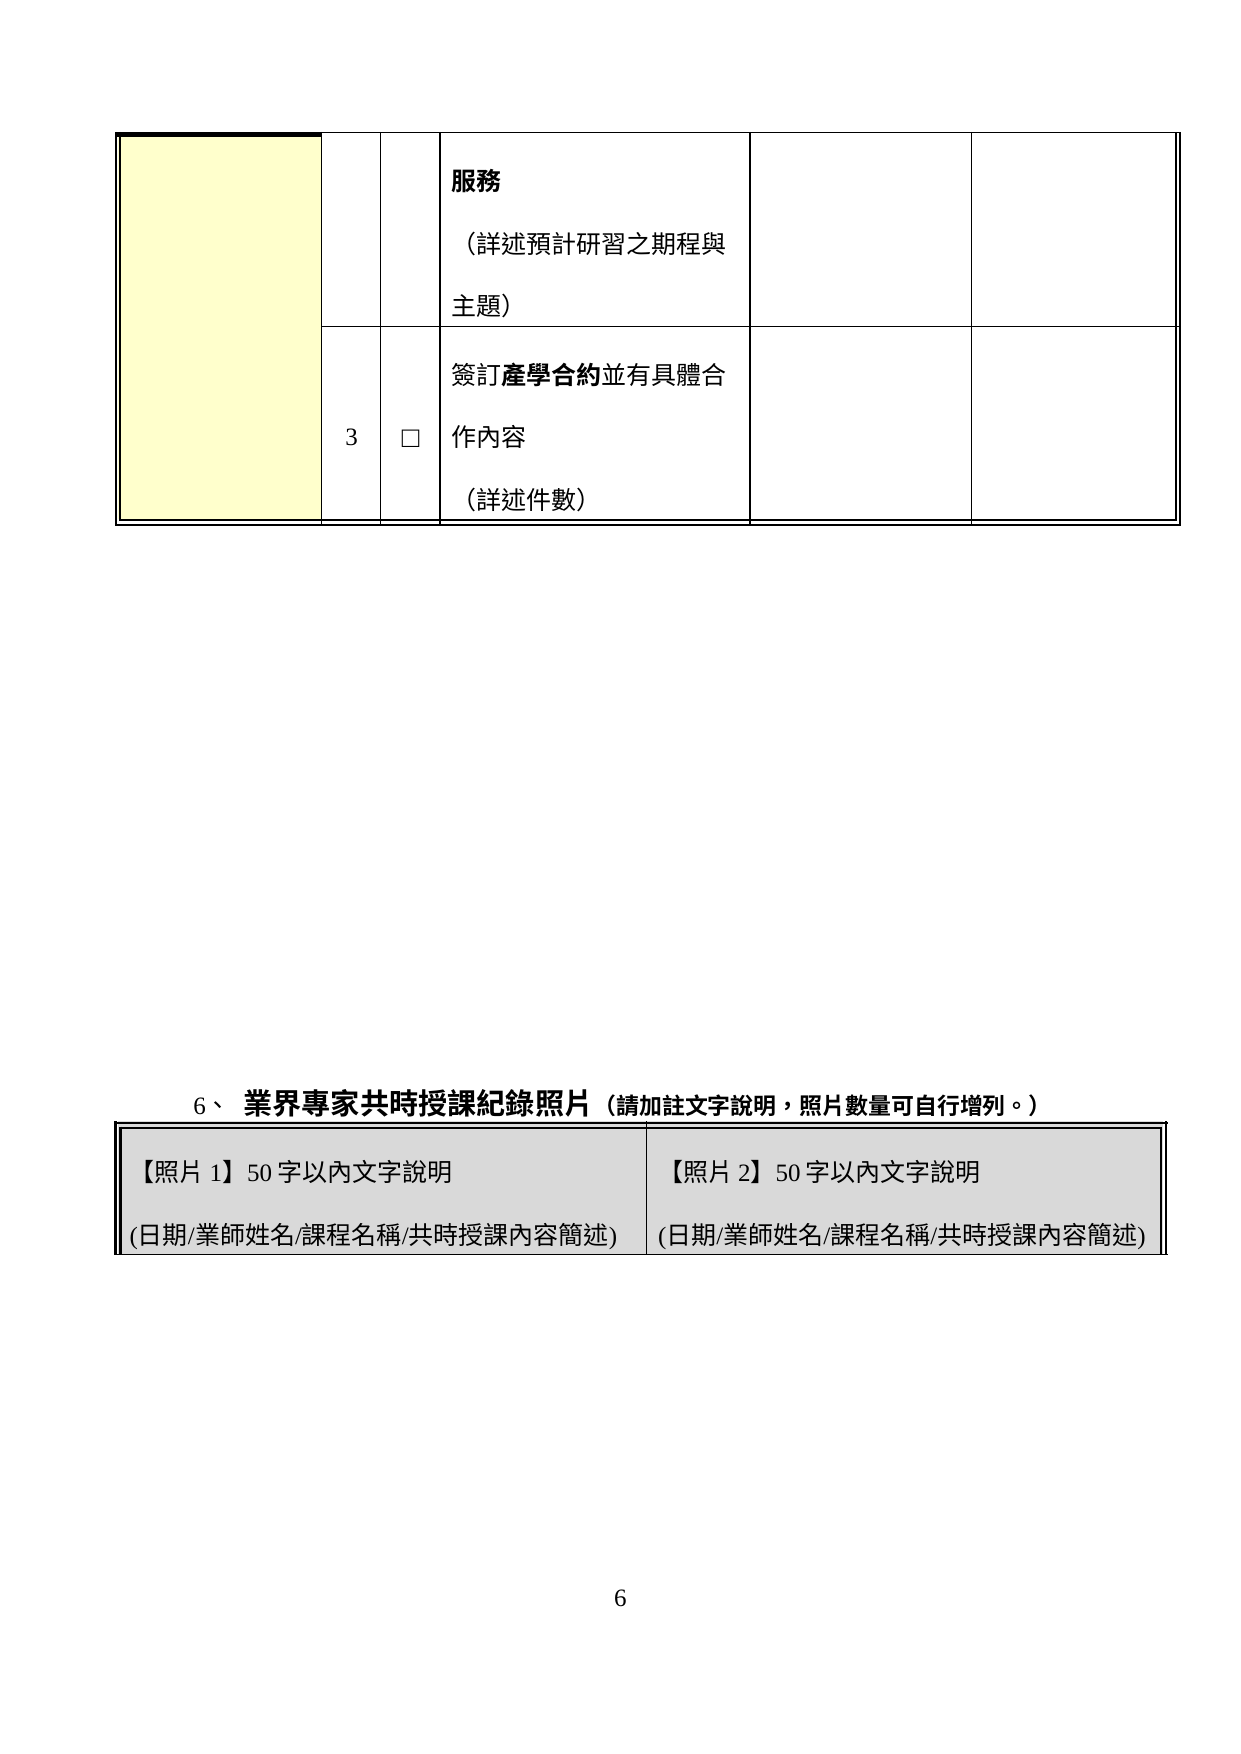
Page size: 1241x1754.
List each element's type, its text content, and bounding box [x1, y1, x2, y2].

table_header 【照片2】50字以內文字說明 (日期/業師姓名/課程名稱/共時授課內容簡述) [647, 1124, 1163, 1254]
table_cell [972, 133, 1175, 326]
table_cell 簽訂產學合約並有具體合作內容 （詳述件數） [441, 327, 749, 519]
table_cell □ [381, 327, 439, 519]
table_cell [121, 137, 321, 519]
table_cell [751, 327, 971, 519]
table_cell [972, 327, 1175, 519]
table_cell 3 [322, 327, 380, 519]
table_cell [322, 133, 380, 326]
table_cell 服務 （詳述預計研習之期程與主題） [441, 133, 749, 326]
table_cell [751, 133, 971, 326]
list 業界專家共時授課紀錄照片（請加註文字說明，照片數量可自行增列。） [193, 1088, 1093, 1121]
table_cell [381, 133, 439, 326]
table_header 【照片1】50字以內文字說明 (日期/業師姓名/課程名稱/共時授課內容簡述) [118, 1124, 646, 1254]
